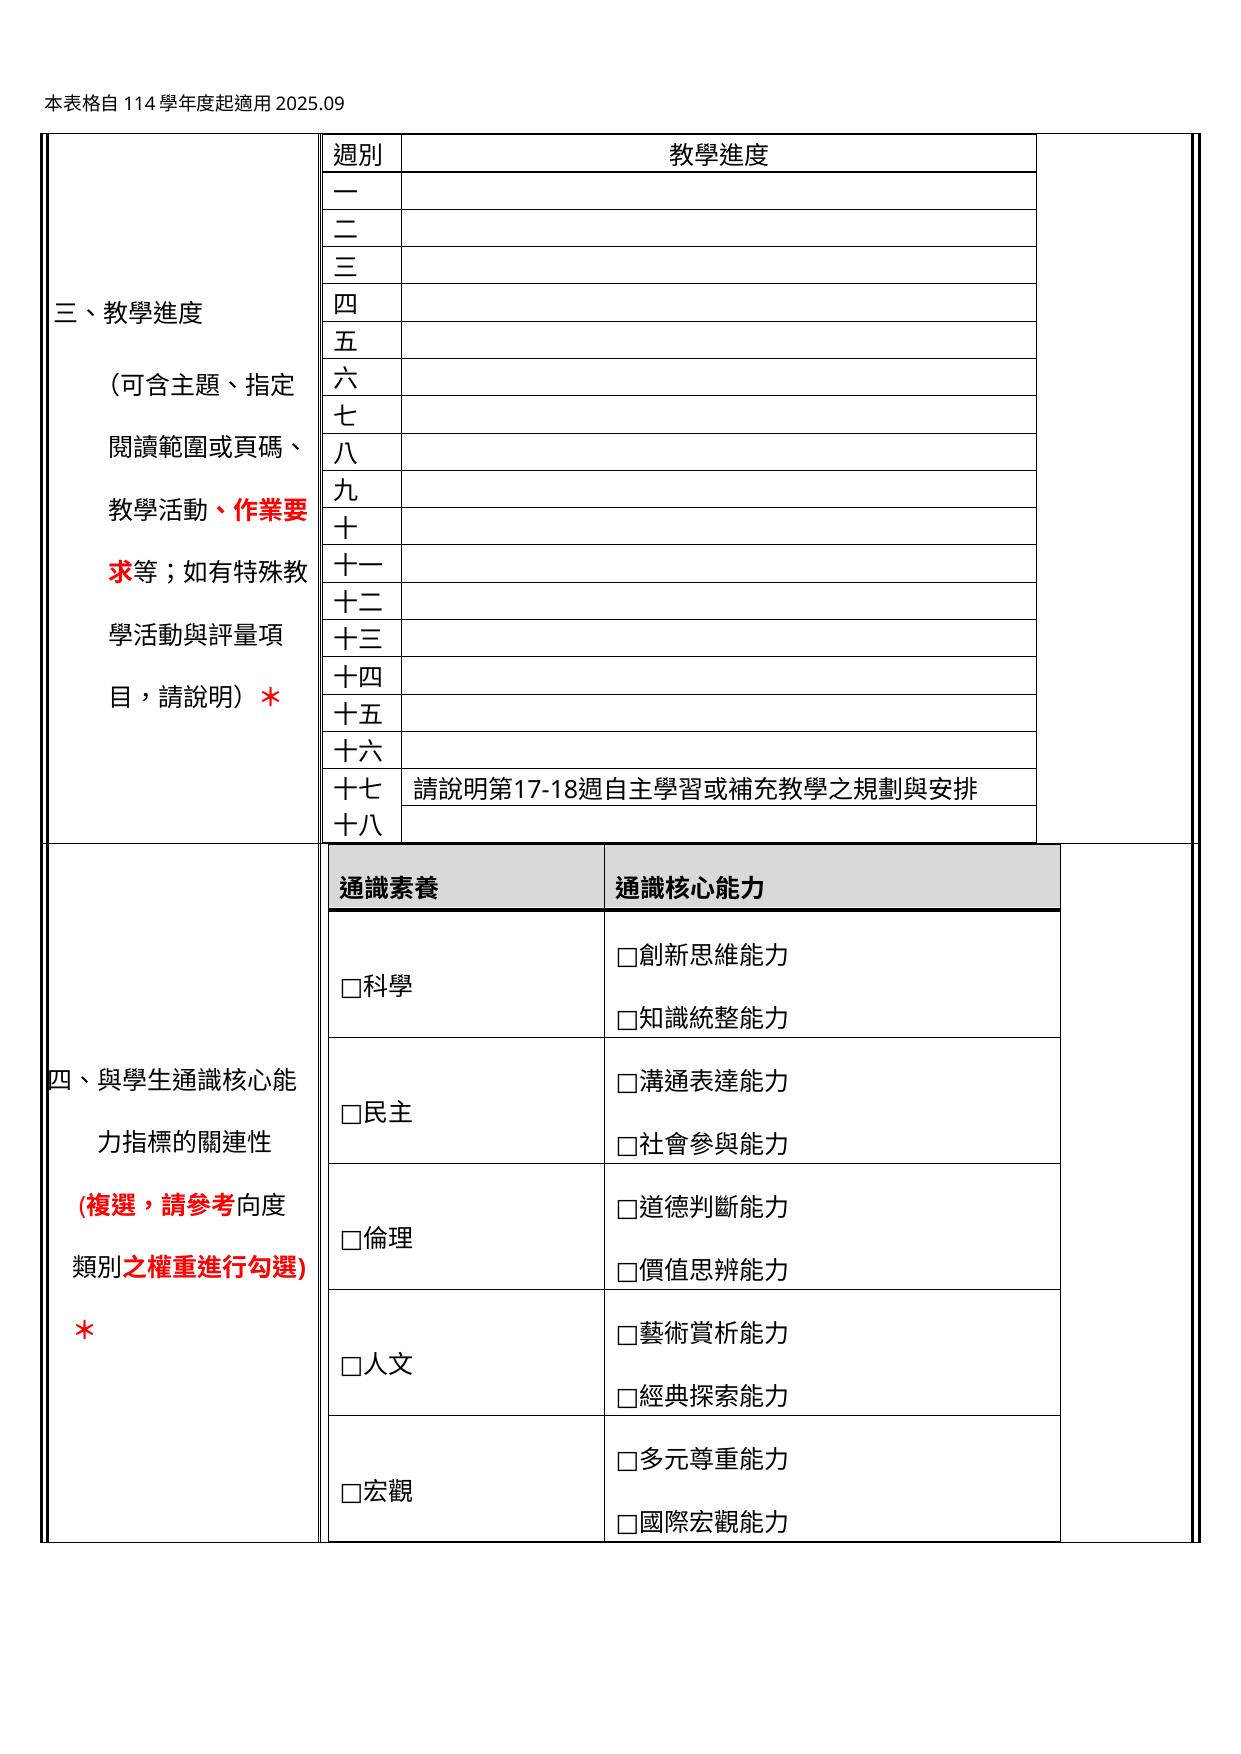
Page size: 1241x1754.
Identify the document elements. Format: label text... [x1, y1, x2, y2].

table_cell [402, 732, 1036, 768]
table_cell [402, 396, 1036, 432]
table_cell 十 [323, 508, 401, 544]
table_cell 十一 [323, 545, 401, 582]
table_cell 四、與學生通識核心能力指標的關連性 (複選，請參考向度類別之權重進行勾選)＊ [49, 844, 318, 1542]
table_cell 請說明第17-18週自主學習或補充教學之規劃與安排 [402, 769, 1036, 805]
table_cell 十三 [323, 620, 401, 656]
table_header 教學進度 [402, 135, 1036, 171]
table_cell [402, 322, 1036, 358]
table_cell [321, 844, 328, 1542]
table_cell [402, 434, 1036, 470]
table_cell [402, 508, 1036, 544]
table_cell [402, 247, 1036, 283]
table_cell [402, 471, 1036, 507]
table_cell □科學 [329, 912, 604, 1037]
table_cell [402, 806, 1036, 842]
table_cell 一 [323, 173, 401, 209]
table_cell [1037, 134, 1191, 843]
table_cell □藝術賞析能力 □經典探索能力 [605, 1290, 1060, 1415]
table_cell □溝通表達能力 □社會參與能力 [605, 1038, 1060, 1163]
table_cell [402, 359, 1036, 395]
table_cell 四 [323, 284, 401, 321]
table_cell [402, 695, 1036, 731]
table_cell 六 [323, 359, 401, 395]
table_cell [402, 284, 1036, 321]
table_cell □創新思維能力 □知識統整能力 [605, 912, 1060, 1037]
table_cell 三、教學進度 （可含主題、指定閱讀範圍或頁碼、教學活動、作業要求等；如有特殊教學活動與評量項目，請說明）＊ [49, 134, 318, 843]
table_cell 二 [323, 210, 401, 246]
table_header 通識素養 [329, 845, 604, 907]
table_cell □民主 [329, 1038, 604, 1163]
table_cell □多元尊重能力 □國際宏觀能力 [605, 1416, 1060, 1541]
table_cell □人文 [329, 1290, 604, 1415]
table_cell 十六 [323, 732, 401, 768]
table_cell □倫理 [329, 1164, 604, 1289]
table_header 通識核心能力 [605, 845, 1060, 907]
table_cell [402, 620, 1036, 656]
table_header 週別 [323, 135, 401, 171]
table_cell [402, 545, 1036, 582]
table_cell 十七 十八 [323, 769, 401, 842]
table_cell □道德判斷能力 □價值思辨能力 [605, 1164, 1060, 1289]
table_cell 十五 [323, 695, 401, 731]
table_cell [402, 657, 1036, 693]
table_cell 十二 [323, 583, 401, 619]
table_cell [402, 583, 1036, 619]
table_cell 九 [323, 471, 401, 507]
table_cell 五 [323, 322, 401, 358]
table_cell [1061, 844, 1191, 1542]
table_cell 七 [323, 396, 401, 432]
table_cell □宏觀 [329, 1416, 604, 1541]
table_cell 八 [323, 434, 401, 470]
table_cell 三 [323, 247, 401, 283]
table_cell 十四 [323, 657, 401, 693]
table_cell [402, 210, 1036, 246]
table_cell [402, 173, 1036, 209]
